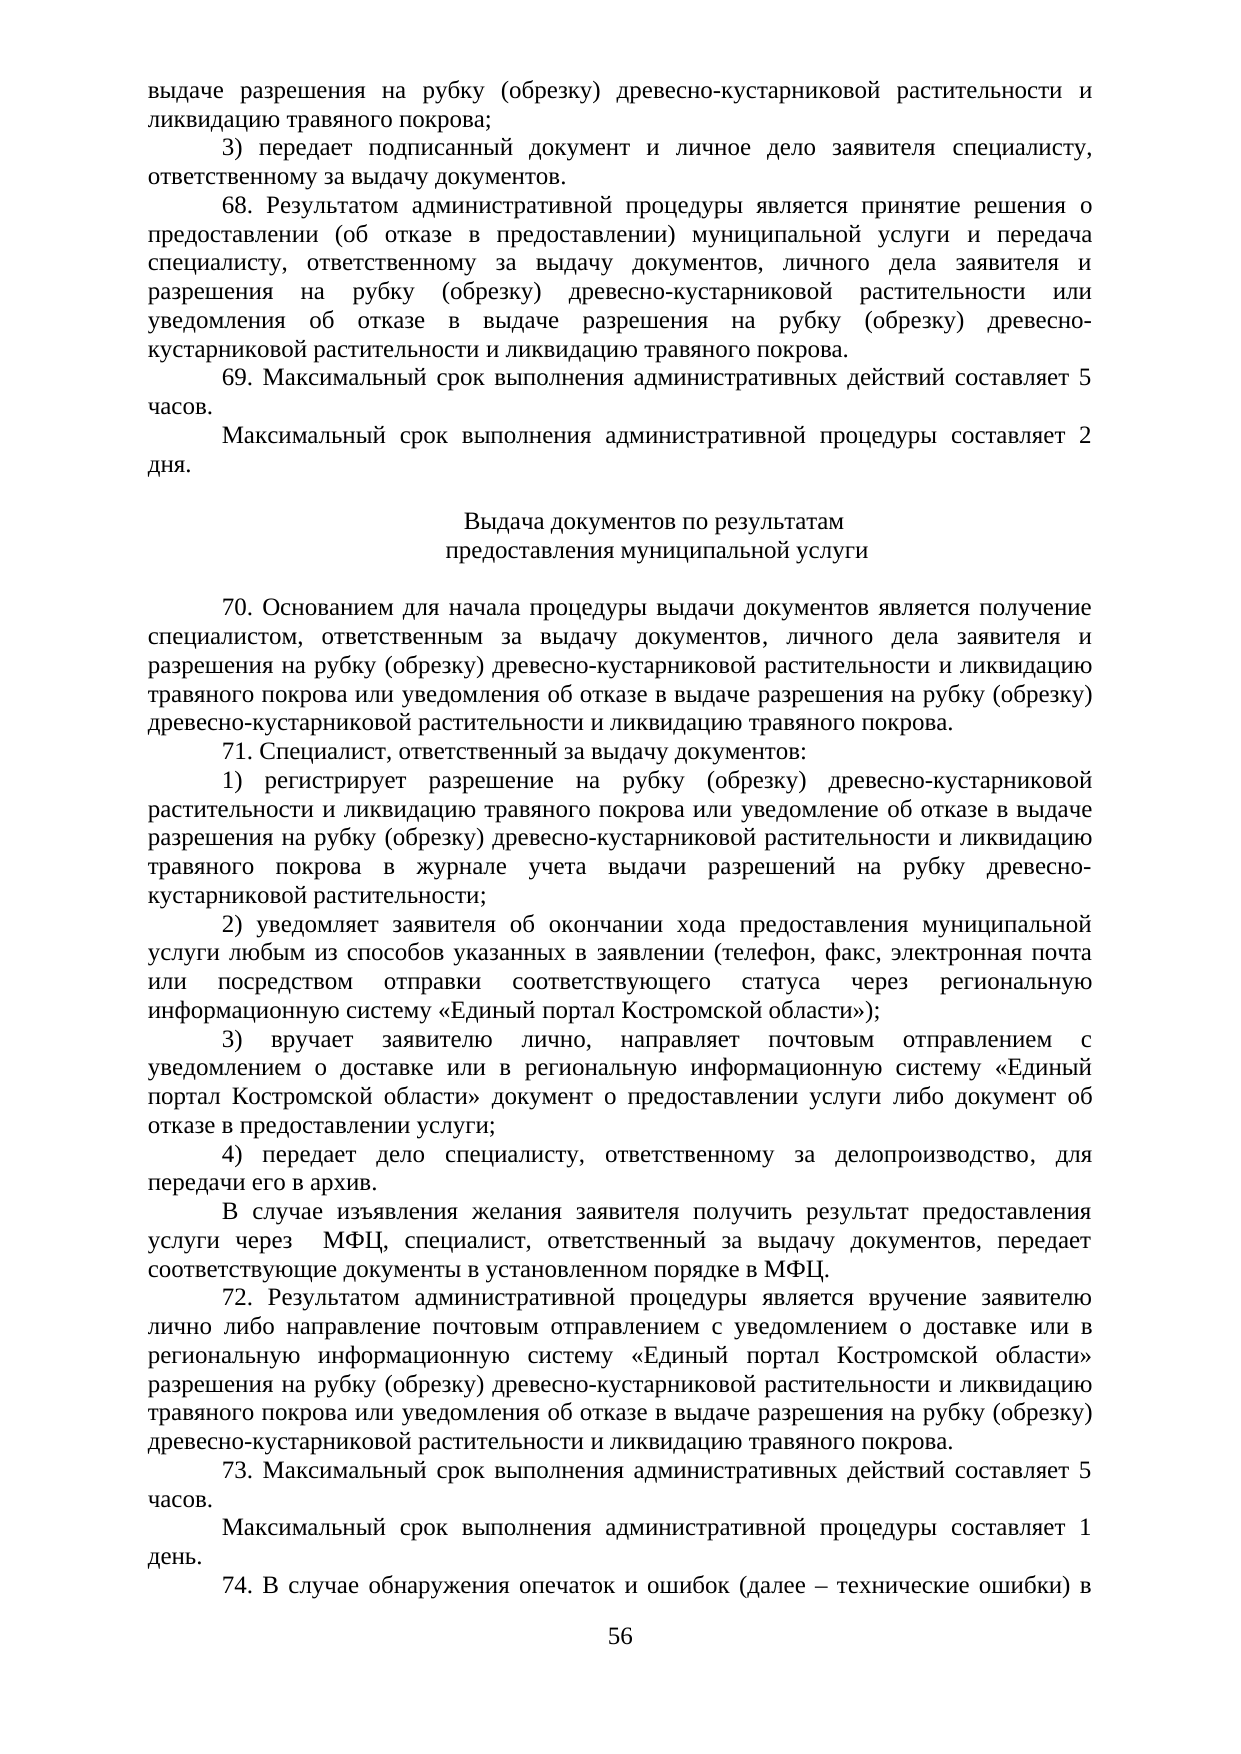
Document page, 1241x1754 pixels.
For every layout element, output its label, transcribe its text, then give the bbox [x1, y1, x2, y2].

text Максимальный срок выполнения административной процедуры составляет 1 день. [148, 1512, 1092, 1570]
text 4) передает дело специалисту, ответственному за делопроизводство, для передачи его в архив. [148, 1139, 1092, 1196]
text 71. Специалист, ответственный за выдачу документов: [148, 736, 1092, 765]
text 74. В случае обнаружения опечаток и ошибок (далее – технические ошибки) в [148, 1570, 1092, 1599]
text В случае изъявления желания заявителя получить результат предоставления услуги через МФЦ, специалист, ответственный за выдачу документов, передает соответствующие документы в установленном порядке в МФЦ. [148, 1196, 1092, 1282]
text 69. Максимальный срок выполнения административных действий составляет 5 часов. [148, 362, 1092, 420]
text Выдача документов по результатам [148, 506, 1092, 535]
text 2) уведомляет заявителя об окончании хода предоставления муниципальной услуги любым из способов указанных в заявлении (телефон, факс, электронная почта или посредством отправки соответствующего статуса через региональную информационную систему «Единый портал Костромской области»); [148, 909, 1092, 1024]
text Максимальный срок выполнения административной процедуры составляет 2 дня. [148, 420, 1092, 477]
text 1) регистрирует разрешение на рубку (обрезку) древесно-кустарниковой растительности и ликвидацию травяного покрова или уведомление об отказе в выдаче разрешения на рубку (обрезку) древесно-кустарниковой растительности и ликвидацию травяного покрова в журнале учета выдачи разрешений на рубку древесно-кустарниковой растительности; [148, 765, 1092, 909]
text 3) передает подписанный документ и личное дело заявителя специалисту, ответственному за выдачу документов. [148, 132, 1092, 190]
text 72. Результатом административной процедуры является вручение заявителю лично либо направление почтовым отправлением с уведомлением о доставке или в региональную информационную систему «Единый портал Костромской области» разрешения на рубку (обрезку) древесно-кустарниковой растительности и ликвидацию травяного покрова или уведомления об отказе в выдаче разрешения на рубку (обрезку) древесно-кустарниковой растительности и ликвидацию травяного покрова. [148, 1282, 1092, 1455]
text предоставления муниципальной услуги [148, 535, 1092, 564]
text 3) вручает заявителю лично, направляет почтовым отправлением с уведомлением о доставке или в региональную информационную систему «Единый портал Костромской области» документ о предоставлении услуги либо документ об отказе в предоставлении услуги; [148, 1024, 1092, 1139]
text 68. Результатом административной процедуры является принятие решения о предоставлении (об отказе в предоставлении) муниципальной услуги и передача специалисту, ответственному за выдачу документов, личного дела заявителя и разрешения на рубку (обрезку) древесно-кустарниковой растительности или уведомления об отказе в выдаче разрешения на рубку (обрезку) древесно-кустарниковой растительности и ликвидацию травяного покрова. [148, 190, 1092, 362]
text 70. Основанием для начала процедуры выдачи документов является получение специалистом, ответственным за выдачу документов, личного дела заявителя и разрешения на рубку (обрезку) древесно-кустарниковой растительности и ликвидацию травяного покрова или уведомления об отказе в выдаче разрешения на рубку (обрезку) древесно-кустарниковой растительности и ликвидацию травяного покрова. [148, 592, 1092, 736]
text 73. Максимальный срок выполнения административных действий составляет 5 часов. [148, 1455, 1092, 1512]
text выдаче разрешения на рубку (обрезку) древесно-кустарниковой растительности и ликвидацию травяного покрова; [148, 75, 1092, 132]
